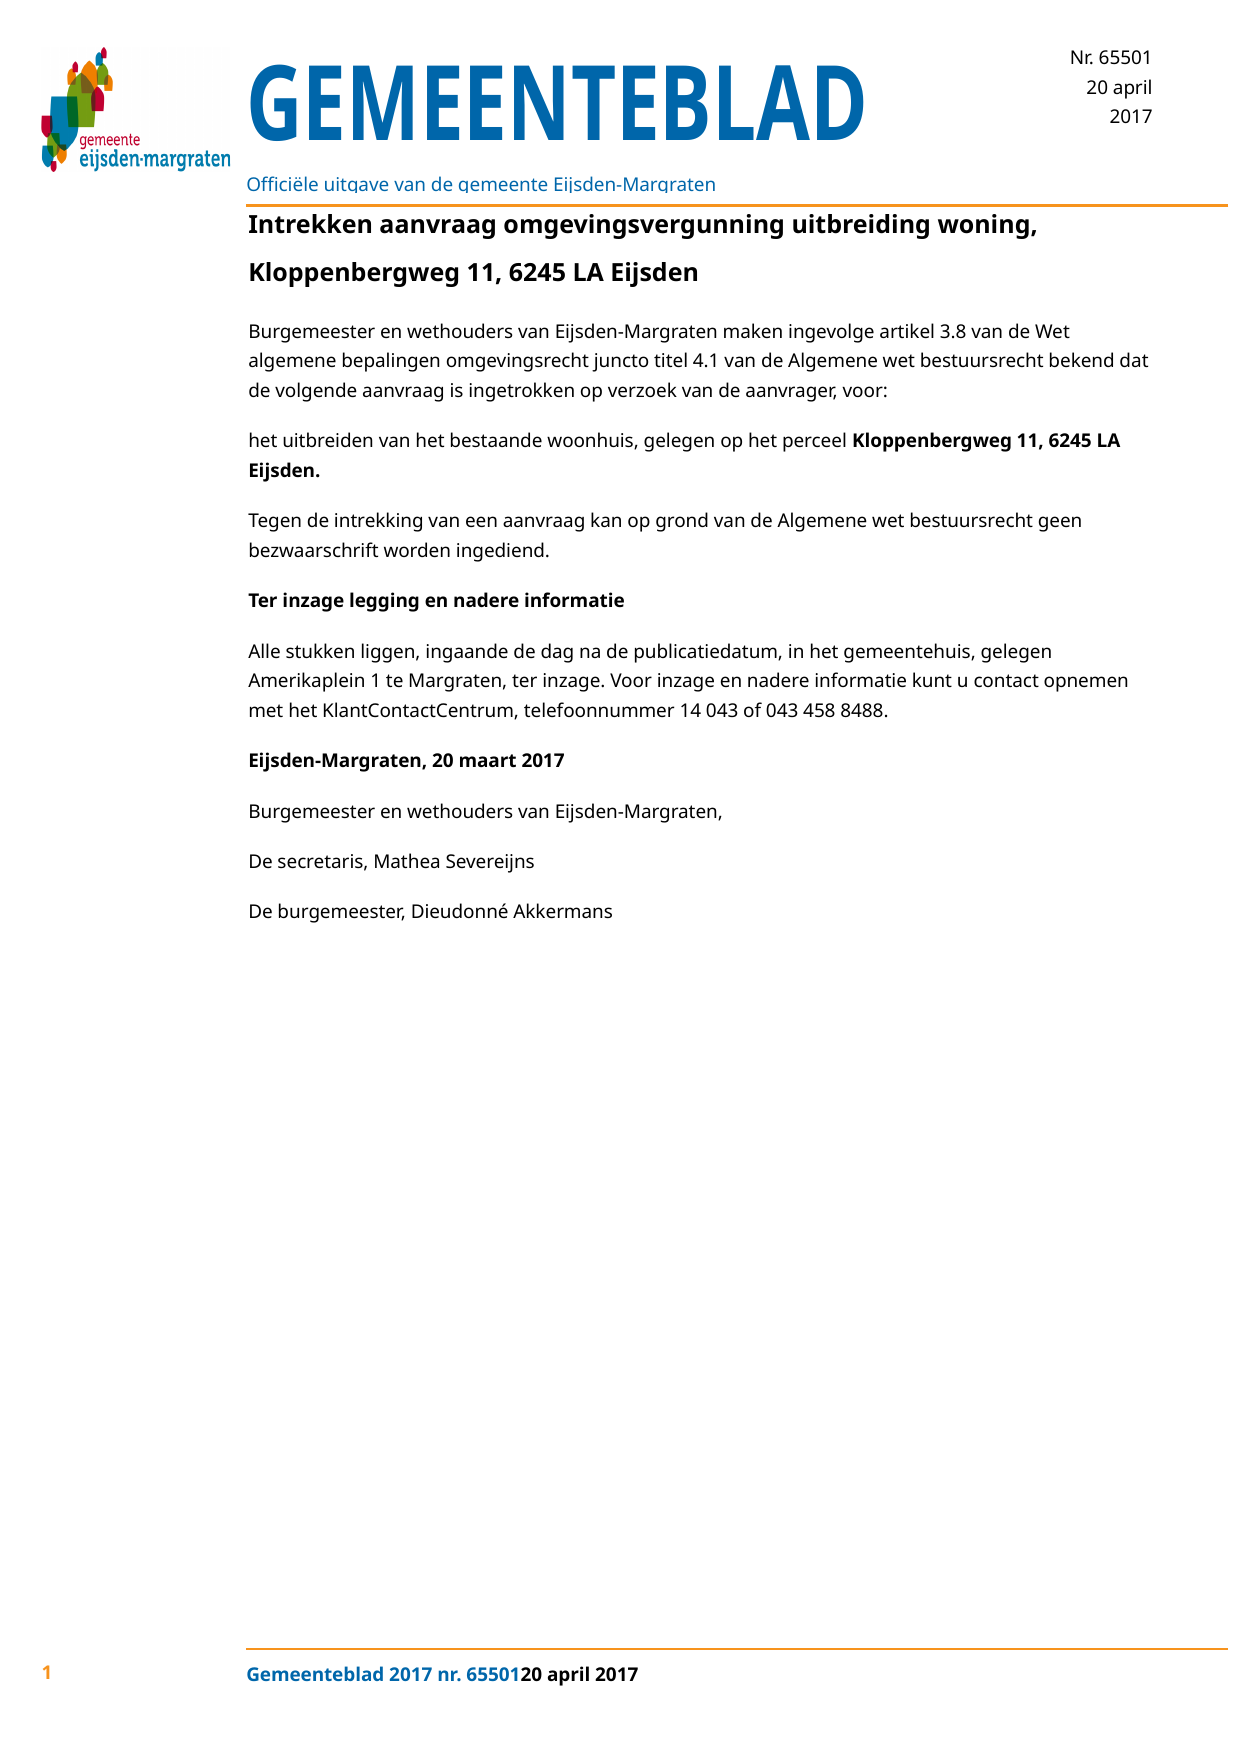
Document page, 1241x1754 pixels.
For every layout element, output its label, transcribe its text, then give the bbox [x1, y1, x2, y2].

text Alle stukken liggen, ingaande de dag na de publicatiedatum, in het gemeentehuis, gelegen Amerikaplein 1 te Margraten, ter inzage. Voor inzage en nadere informatie kunt u contact opnemen met het KlantContactCentrum, telefoonnummer 14 043 of 043 458 8488. [248, 638, 1152, 723]
text De burgemeester, Dieudonné Akkermans [248, 899, 1152, 924]
text De secretaris, Mathea Severeijns [248, 848, 1152, 874]
text het uitbreiden van het bestaande woonhuis, gelegen op het perceel Kloppenbergweg 11, 6245 LA Eijsden. [248, 427, 1152, 483]
text Burgemeester en wethouders van Eijsden-Margraten, [248, 798, 1152, 824]
text Ter inzage legging en nadere informatie [248, 587, 1152, 613]
text Tegen de intrekking van een aanvraag kan op grond van de Algemene wet bestuursrecht geen bezwaarschrift worden ingediend. [248, 507, 1152, 563]
text Intrekken aanvraag omgevingsvergunning uitbreiding woning, Kloppenbergweg 11, 6245 LA Eijsden [248, 207, 1152, 288]
text Burgemeester en wethouders van Eijsden-Margraten maken ingevolge artikel 3.8 van de Wet algemene bepalingen omgevingsrecht juncto titel 4.1 van de Algemene wet bestuursrecht bekend dat de volgende aanvraag is ingetrokken op verzoek van de aanvrager, voor: [248, 318, 1152, 403]
text Eijsden-Margraten, 20 maart 2017 [248, 747, 1152, 773]
picture [41, 47, 231, 172]
